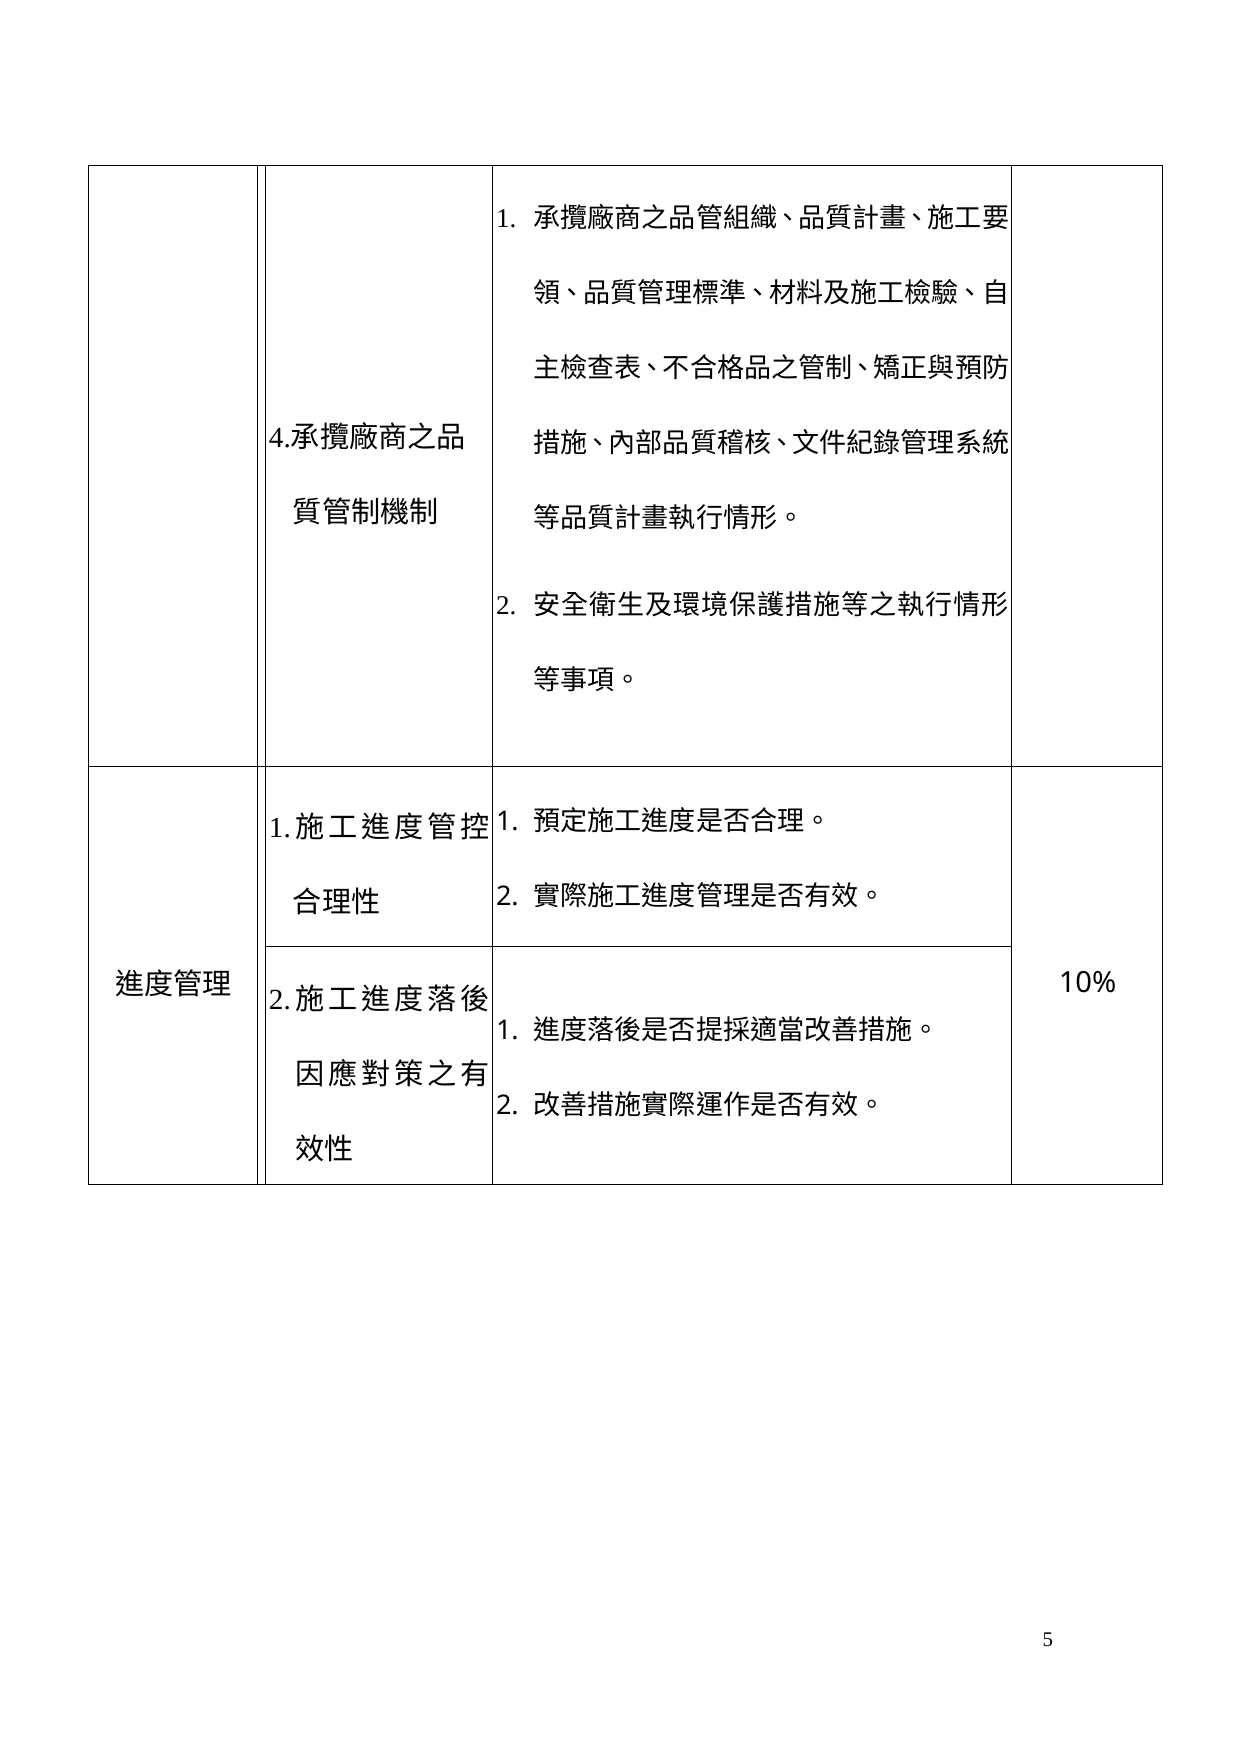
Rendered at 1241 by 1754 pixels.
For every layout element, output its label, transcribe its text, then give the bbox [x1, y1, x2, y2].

table_cell 1.施工進度管控合理性 [266, 767, 492, 946]
table_cell 2.施工進度落後因應對策之有效性 [266, 947, 492, 1184]
table_cell [258, 767, 265, 1184]
table_cell 承攬廠商之品管組織、品質計畫、施工要領、品質管理標準、材料及施工檢驗、自主檢查表、不合格品之管制、矯正與預防措施、內部品質稽核、文件紀錄管理系統等品質計畫執行情形。 安全衛生及環境保護措施等之執行情形等事項。 [493, 166, 1011, 766]
table_cell [258, 166, 265, 766]
table_cell 進度管理 [89, 767, 257, 1184]
table_cell 4.承攬廠商之品質管制機制 [266, 166, 492, 766]
table_cell [89, 166, 257, 766]
table_cell 預定施工進度是否合理。 實際施工進度管理是否有效。 [493, 767, 1011, 946]
table_cell [1012, 166, 1162, 766]
table_cell 10% [1012, 767, 1162, 1184]
table_cell 進度落後是否提採適當改善措施。 改善措施實際運作是否有效。 [493, 947, 1011, 1184]
